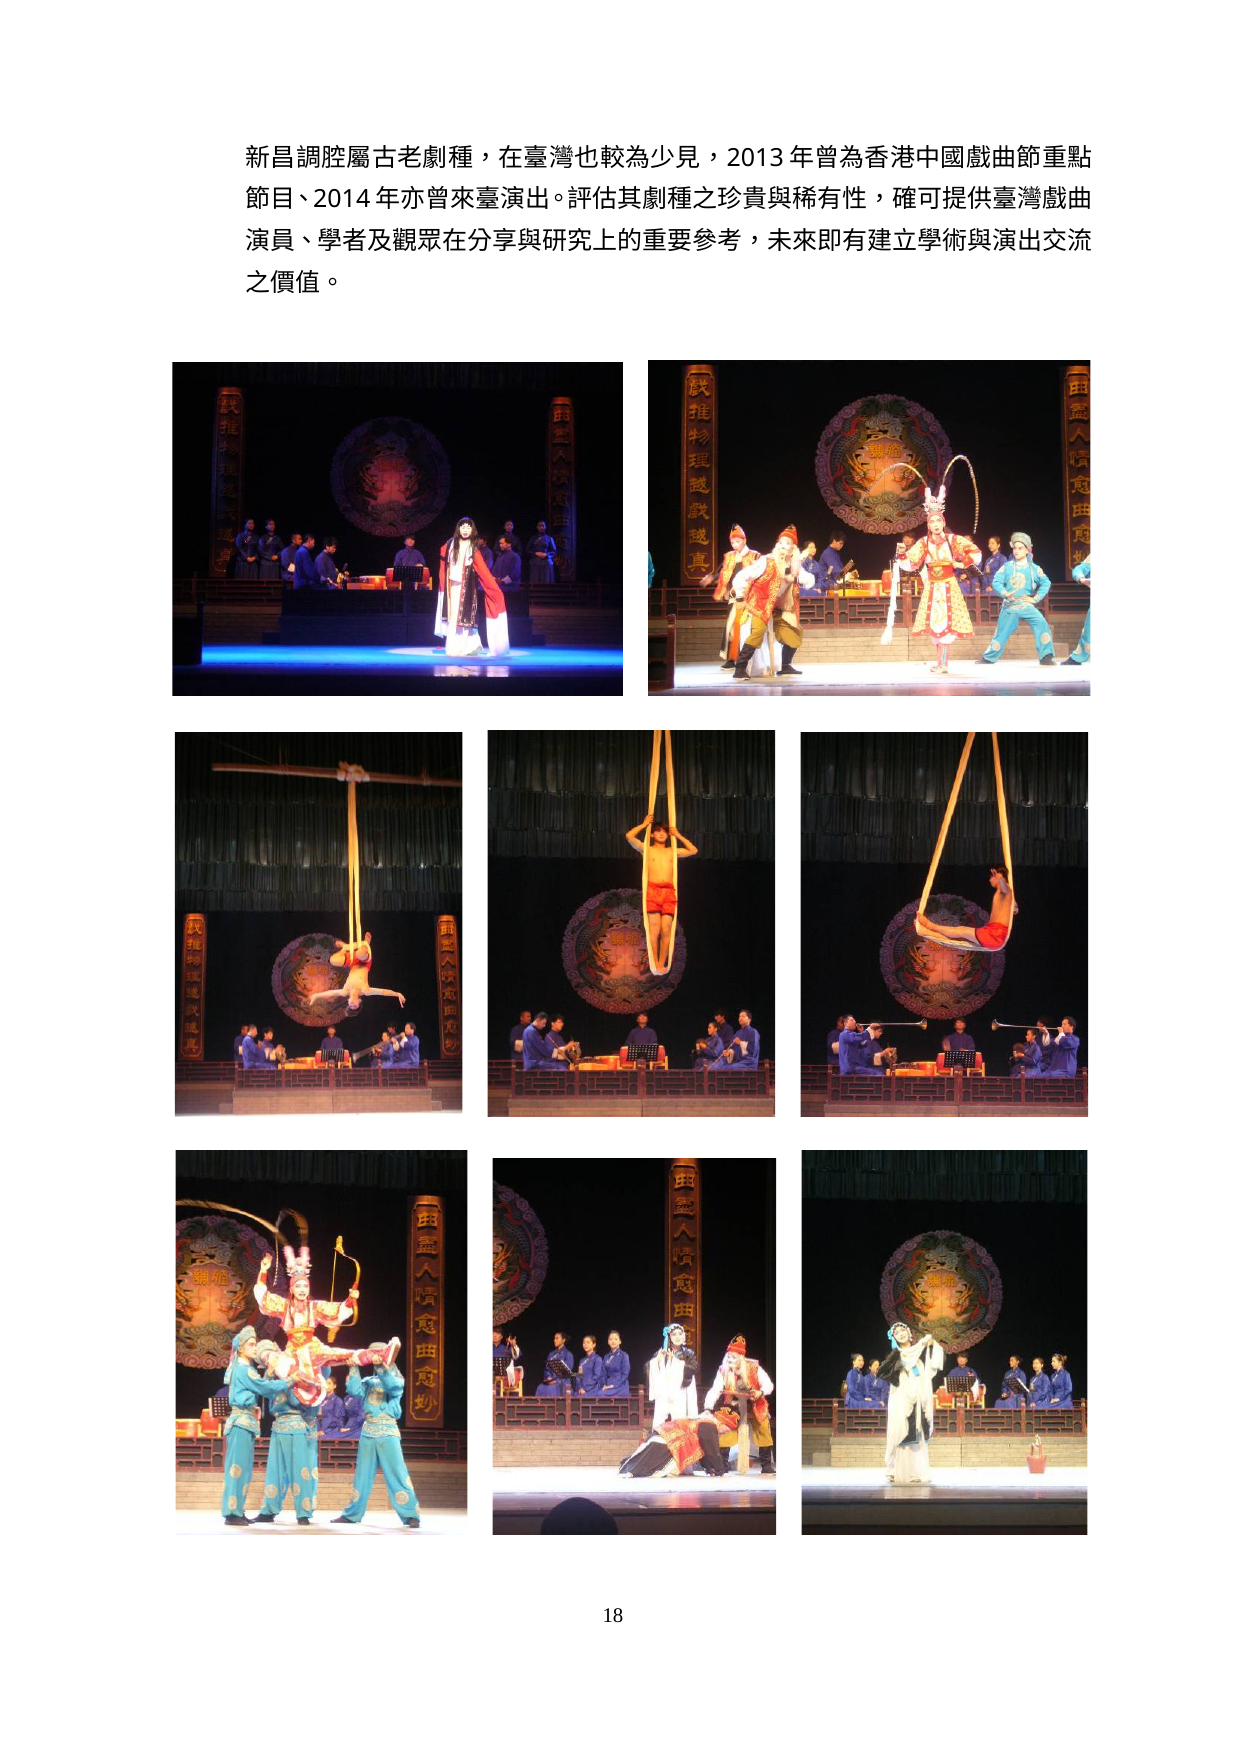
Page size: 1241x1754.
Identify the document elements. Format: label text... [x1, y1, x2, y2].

text 新昌調腔屬古老劇種，在臺灣也較為少見，2013年曾為香港中國戲曲節重點節目、2014年亦曾來臺演出。評估其劇種之珍貴與稀有性，確可提供臺灣戲曲演員、學者及觀眾在分享與研究上的重要參考，未來即有建立學術與演出交流之價值。 [245, 133, 1092, 299]
picture [801, 1150, 1088, 1535]
picture [492, 1158, 777, 1535]
picture [800, 732, 1089, 1117]
picture [174, 732, 463, 1117]
picture [172, 362, 623, 696]
picture [487, 730, 776, 1117]
picture [648, 360, 1091, 696]
picture [175, 1150, 468, 1535]
